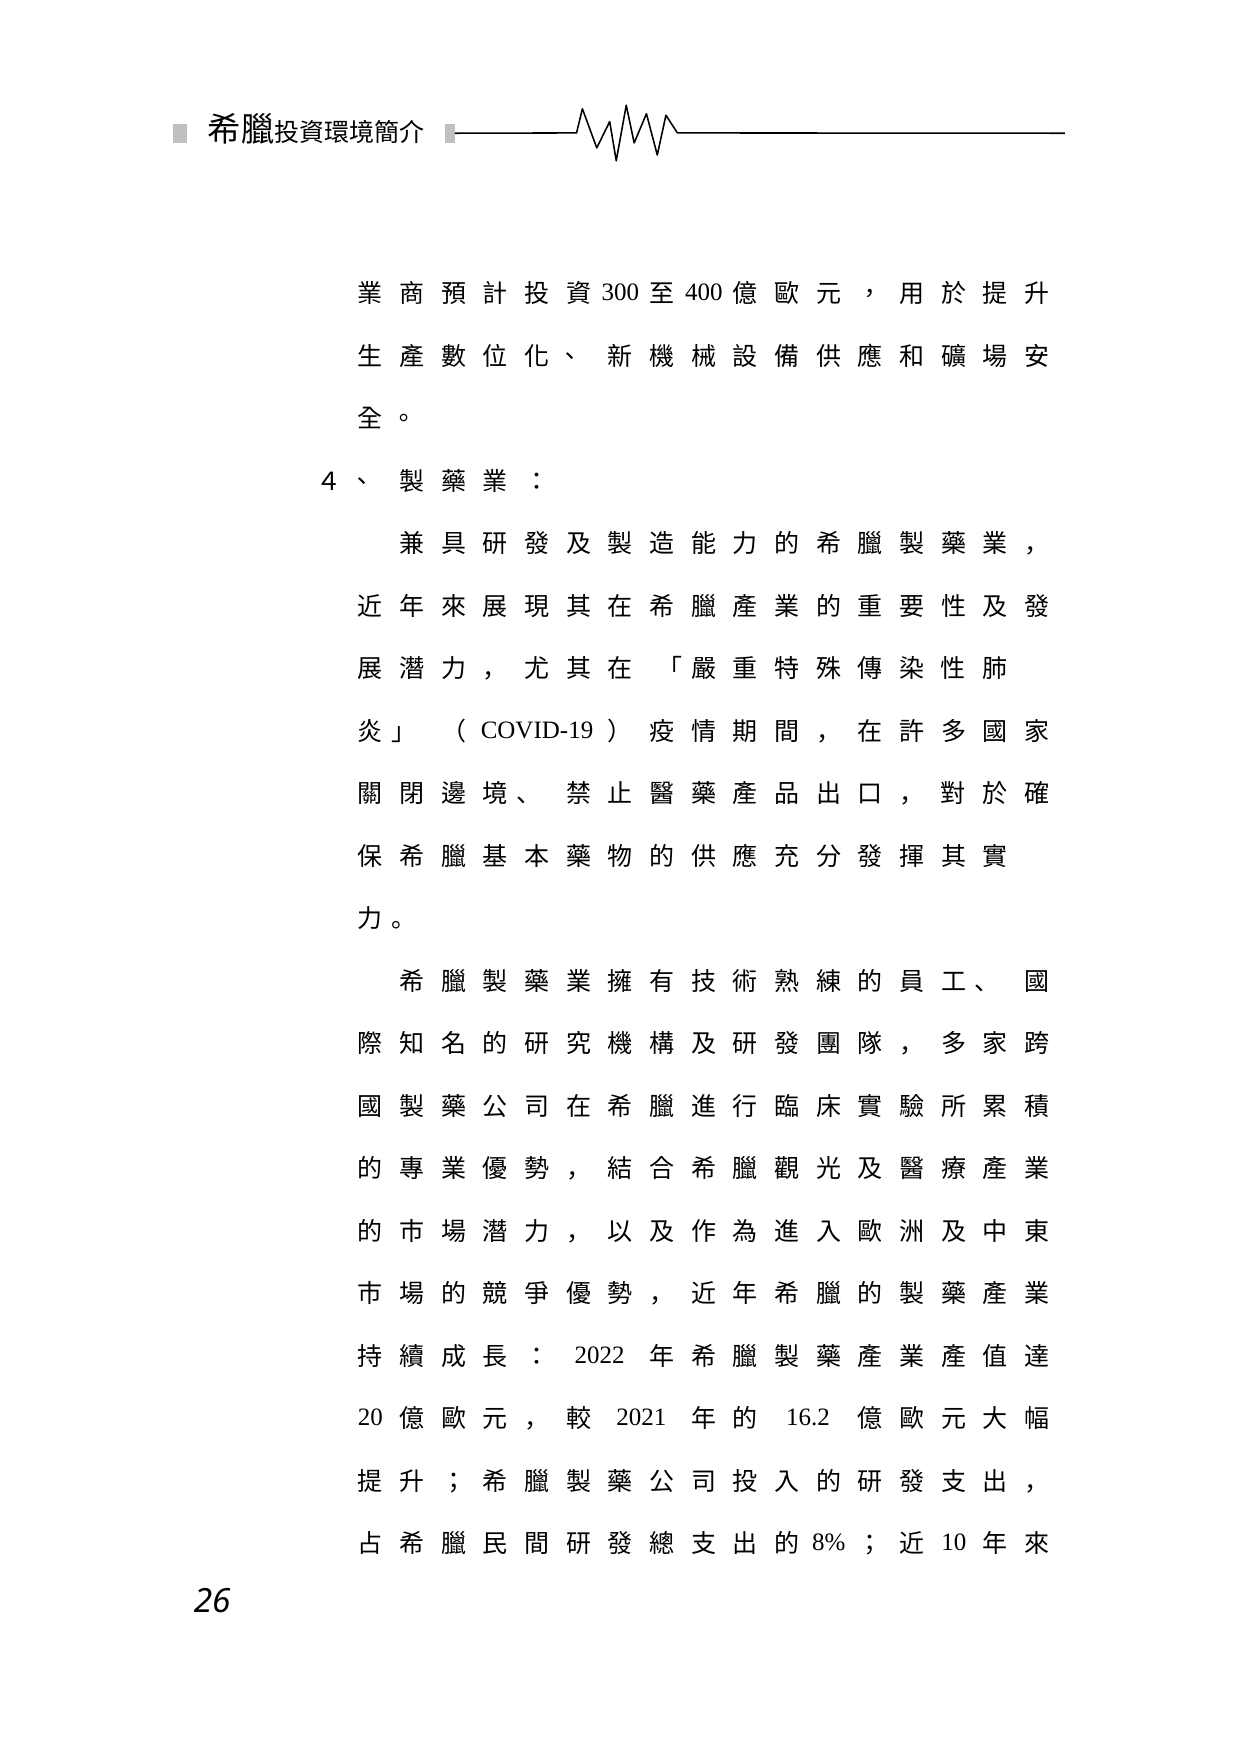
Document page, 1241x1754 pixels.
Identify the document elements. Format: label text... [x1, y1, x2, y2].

text ４、製藥業： [281, 438, 1058, 500]
text 兼具研發及製造能力的希臘製藥業，近年來展現其在希臘產業的重要性及發展潛力，尤其在「嚴重特殊傳染性肺炎」（COVID-19）疫情期間，在許多國家關閉邊境、禁止醫藥產品出口，對於確保希臘基本藥物的供應充分發揮其實力。 [330, 500, 1058, 938]
text 業商預計投資300至400億歐元，用於提升生產數位化、新機械設備供應和礦場安全。 [330, 250, 1058, 438]
text 希臘製藥業擁有技術熟練的員工、國際知名的研究機構及研發團隊，多家跨國製藥公司在希臘進行臨床實驗所累積的專業優勢，結合希臘觀光及醫療產業的市場潛力，以及作為進入歐洲及中東市場的競爭優勢，近年希臘的製藥產業持續成長：2022年希臘製藥產業產值達20億歐元，較2021年的16.2億歐元大幅提升；希臘製藥公司投入的研發支出，占希臘民間研發總支出的8%；近10年來 [330, 938, 1058, 1563]
